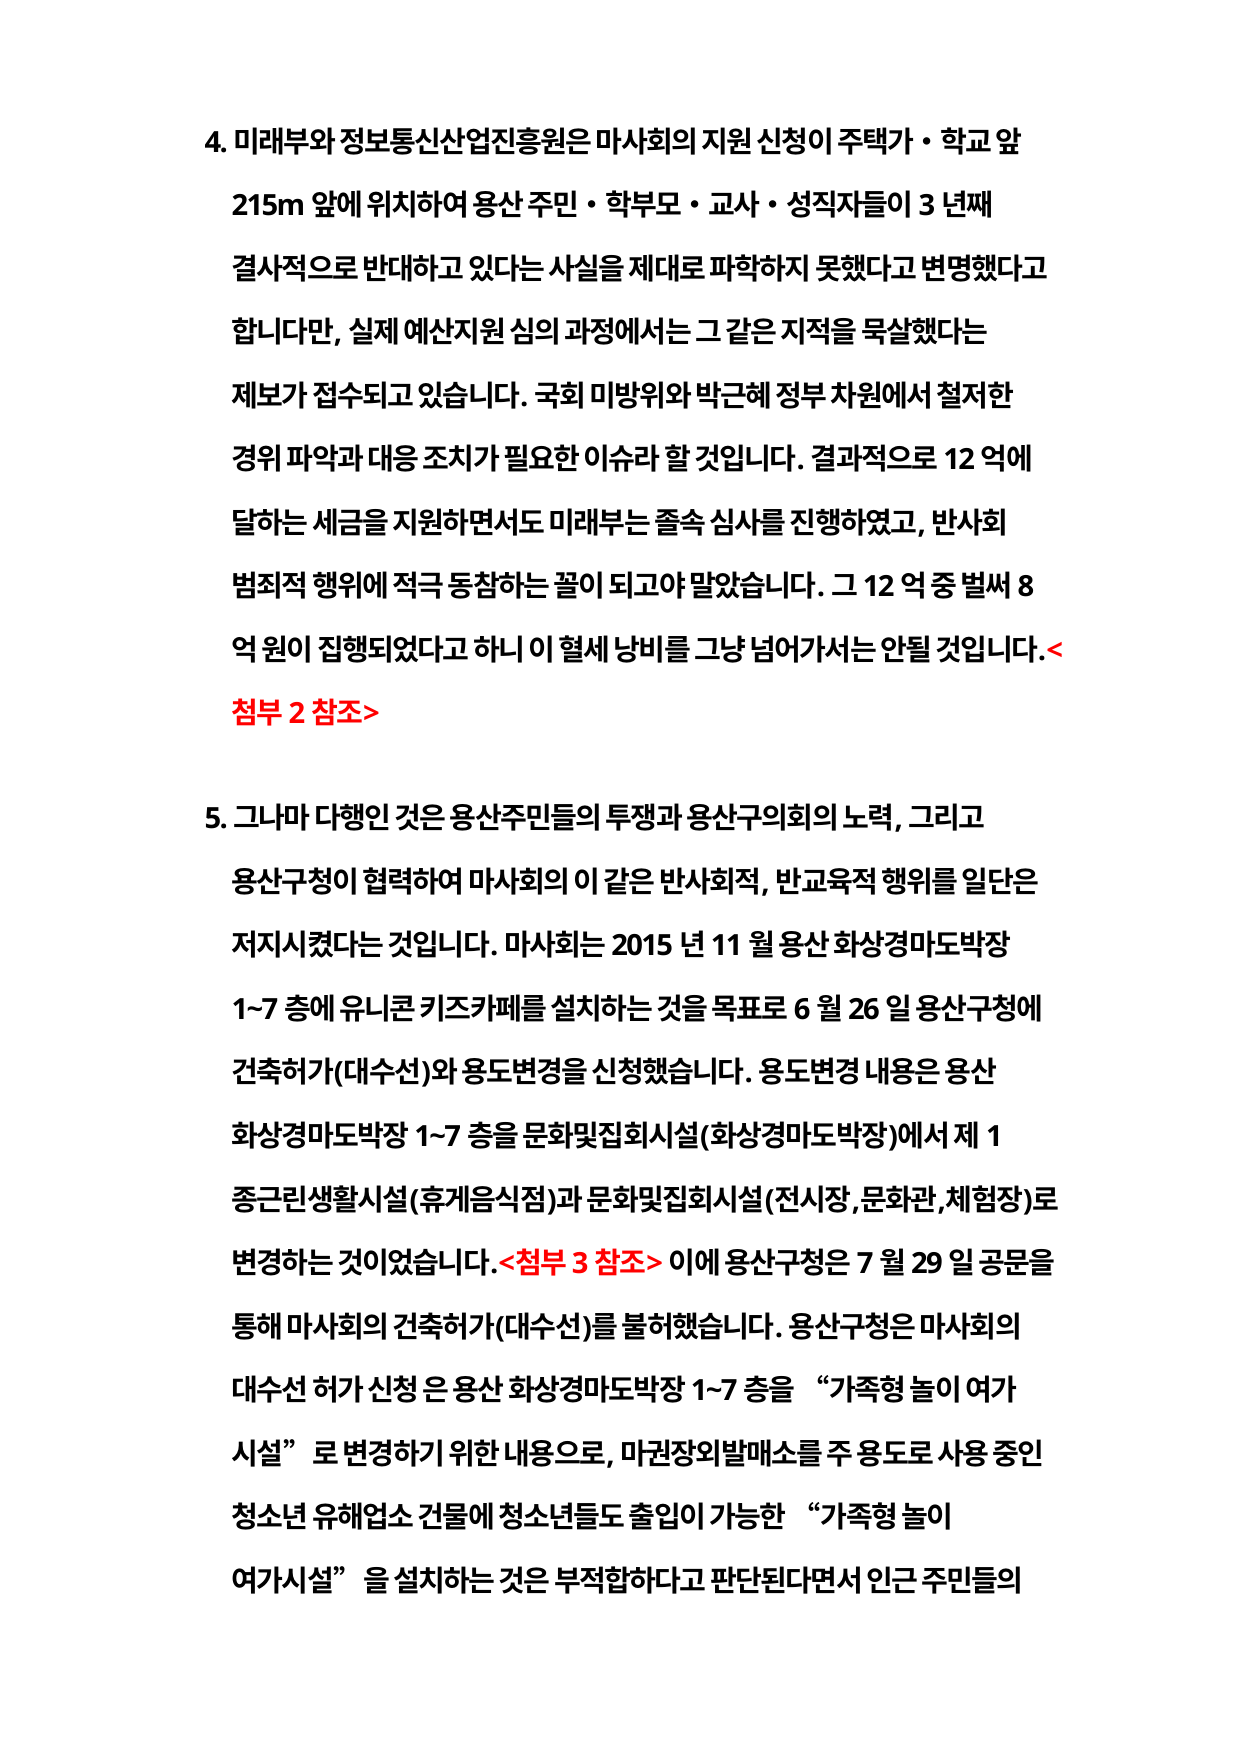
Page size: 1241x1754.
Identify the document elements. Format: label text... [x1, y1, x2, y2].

text 4. 미래부와 정보통신산업진흥원은 마사회의 지원 신청이 주택가‧학교 앞 215m 앞에 위치하여 용산 주민‧학부모‧교사‧성직자들이 3년째 결사적으로 반대하고 있다는 사실을 제대로 파학하지 못했다고 변명했다고 합니다만, 실제 예산지원 심의 과정에서는 그 같은 지적을 묵살했다는 제보가 접수되고 있습니다. 국회 미방위와 박근혜 정부 차원에서 철저한 경위 파악과 대응 조치가 필요한 이슈라 할 것입니다. 결과적으로 12억에 달하는 세금을 지원하면서도 미래부는 졸속 심사를 진행하였고, 반사회 범죄적 행위에 적극 동참하는 꼴이 되고야 말았습니다. 그 12억 중 벌써 8억 원이 집행되었다고 하니 이 혈세 낭비를 그냥 넘어가서는 안될 것입니다.<첨부 2 참조> [204, 118, 1063, 732]
text 5. 그나마 다행인 것은 용산주민들의 투쟁과 용산구의회의 노력, 그리고 용산구청이 협력하여 마사회의 이 같은 반사회적, 반교육적 행위를 일단은 저지시켰다는 것입니다. 마사회는 2015년 11월 용산 화상경마도박장 1~7층에 유니콘 키즈카페를 설치하는 것을 목표로 6월 26일 용산구청에 건축허가(대수선)와 용도변경을 신청했습니다. 용도변경 내용은 용산 화상경마도박장 1~7층을 문화및집회시설(화상경마도박장)에서 제1종근린생활시설(휴게음식점)과 문화및집회시설(전시장,문화관,체험장)로 변경하는 것이었습니다.<첨부 3참조> 이에 용산구청은 7월 29일 공문을 통해 마사회의 건축허가(대수선)를 불허했습니다. 용산구청은 마사회의 대수선 허가 신청 은 용산 화상경마도박장 1~7층을 “가족형 놀이 여가 시설”로 변경하기 위한 내용으로, 마권장외발매소를 주 용도로 사용 중인 청소년 유해업소 건물에 청소년들도 출입이 가능한 “가족형 놀이 여가시설”을 설치하는 것은 부적합하다고 판단된다면서 인근 주민들의 [204, 795, 1063, 1599]
